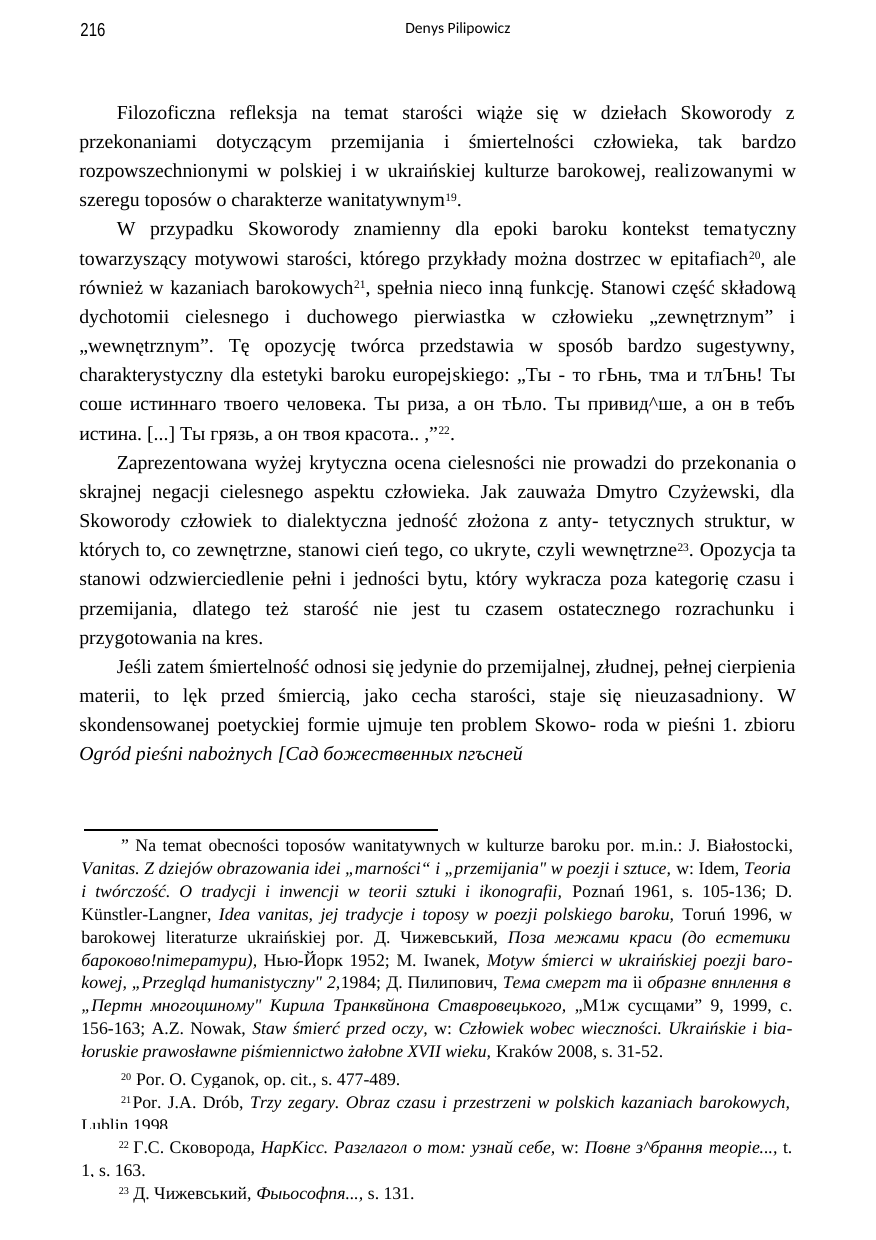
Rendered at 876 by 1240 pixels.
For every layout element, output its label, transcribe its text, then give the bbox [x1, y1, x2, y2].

text Denys Pilipowicz [405, 18, 521, 37]
text 20 Por. O. Cyganok, op. cit., s. 477-489. [81, 1069, 793, 1088]
text 23 Д. Чижевський, Фыьософпя..., s. 131. [81, 1183, 793, 1203]
text Jeśli zatem śmiertelność odnosi się jedynie do przemijalnej, złudnej, pełnej cierpienia materii, to lęk przed śmiercią, jako cecha starości, staje się nieuza­sadniony. W skondensowanej poetyckiej formie ujmuje ten problem Skowo- roda w pieśni 1. zbioru Ogród pieśni nabożnych [Сад божественных пгъсней [79, 655, 796, 765]
text 22 Г.С. Сковорода, HapKicc. Разглагол о том: узнай себе, w: Повне з^брання meopie..., t. 1, s. 163. [81, 1137, 793, 1176]
text W przypadku Skoworody znamienny dla epoki baroku kontekst tema­tyczny towarzyszący motywowi starości, którego przykłady można dostrzec w epitafiach20, ale również w kazaniach barokowych21, spełnia nieco inną funk­cję. Stanowi część składową dychotomii cielesnego i duchowego pierwiastka w człowieku „zewnętrznym” i „wewnętrznym”. Tę opozycję twórca przedstawia w sposób bardzo sugestywny, charakterystyczny dla estetyki baroku europej­skiego: „Ты - то гЬнь, тма и тлЪнь! Ты соше истиннаго твоего человека. Ты риза, а он тЬло. Ты привид^ше, а он в тебъ истина. [...] Ты грязь, а он твоя красота.. ,”22. [79, 217, 796, 444]
text 216 [80, 19, 114, 41]
text Filozoficzna refleksja na temat starości wiąże się w dziełach Skoworody z przekonaniami dotyczącym przemijania i śmiertelności człowieka, tak bar­dzo rozpowszechnionymi w polskiej i w ukraińskiej kulturze barokowej, reali­zowanymi w szeregu toposów o charakterze wanitatywnym19. [79, 101, 796, 211]
text 21 Por. J.A. Drób, Trzy zegary. Obraz czasu i przestrzeni w polskich kazaniach barokowych, Lublin 1998. [81, 1092, 793, 1128]
text ” Na temat obecności toposów wanitatywnych w kulturze baroku por. m.in.: J. Białostoc­ki, Vanitas. Z dziejów obrazowania idei „marności“ i „przemijania" w poezji i sztuce, w: Idem, Teoria i twórczość. O tradycji i inwencji w teorii sztuki i ikonografii, Poznań 1961, s. 105-136; D. Künstler-Langner, Idea vanitas, jej tradycje i toposy w poezji polskiego baroku, Toruń 1996, w barokowej literaturze ukraińskiej por. Д. Чижевський, Поза межами краси (до естетики бароково!nimepamypu), Нью-Йорк 1952; М. Iwanek, Motyw śmierci w ukraińskiej poezji baro­kowej, „Przegląd humanistyczny" 2,1984; Д. Пилипович, Тема смергт ma ii образне впнлення в „Пертн многоцшному" Кирила Транквйнона Ставровецького, „М1ж сусщами” 9, 1999, с. 156-163; A.Z. Nowak, Staw śmierć przed oczy, w: Człowiek wobec wieczności. Ukraińskie i bia­łoruskie prawosławne piśmiennictwo żałobne XVII wieku, Kraków 2008, s. 31-52. [81, 835, 793, 1061]
text Zaprezentowana wyżej krytyczna ocena cielesności nie prowadzi do prze­konania o skrajnej negacji cielesnego aspektu człowieka. Jak zauważa Dmytro Czyżewski, dla Skoworody człowiek to dialektyczna jedność złożona z anty- tetycznych struktur, w których to, co zewnętrzne, stanowi cień tego, co ukry­te, czyli wewnętrzne23. Opozycja ta stanowi odzwierciedlenie pełni i jedności bytu, który wykracza poza kategorię czasu i przemijania, dlatego też starość nie jest tu czasem ostatecznego rozrachunku i przygotowania na kres. [79, 451, 796, 648]
